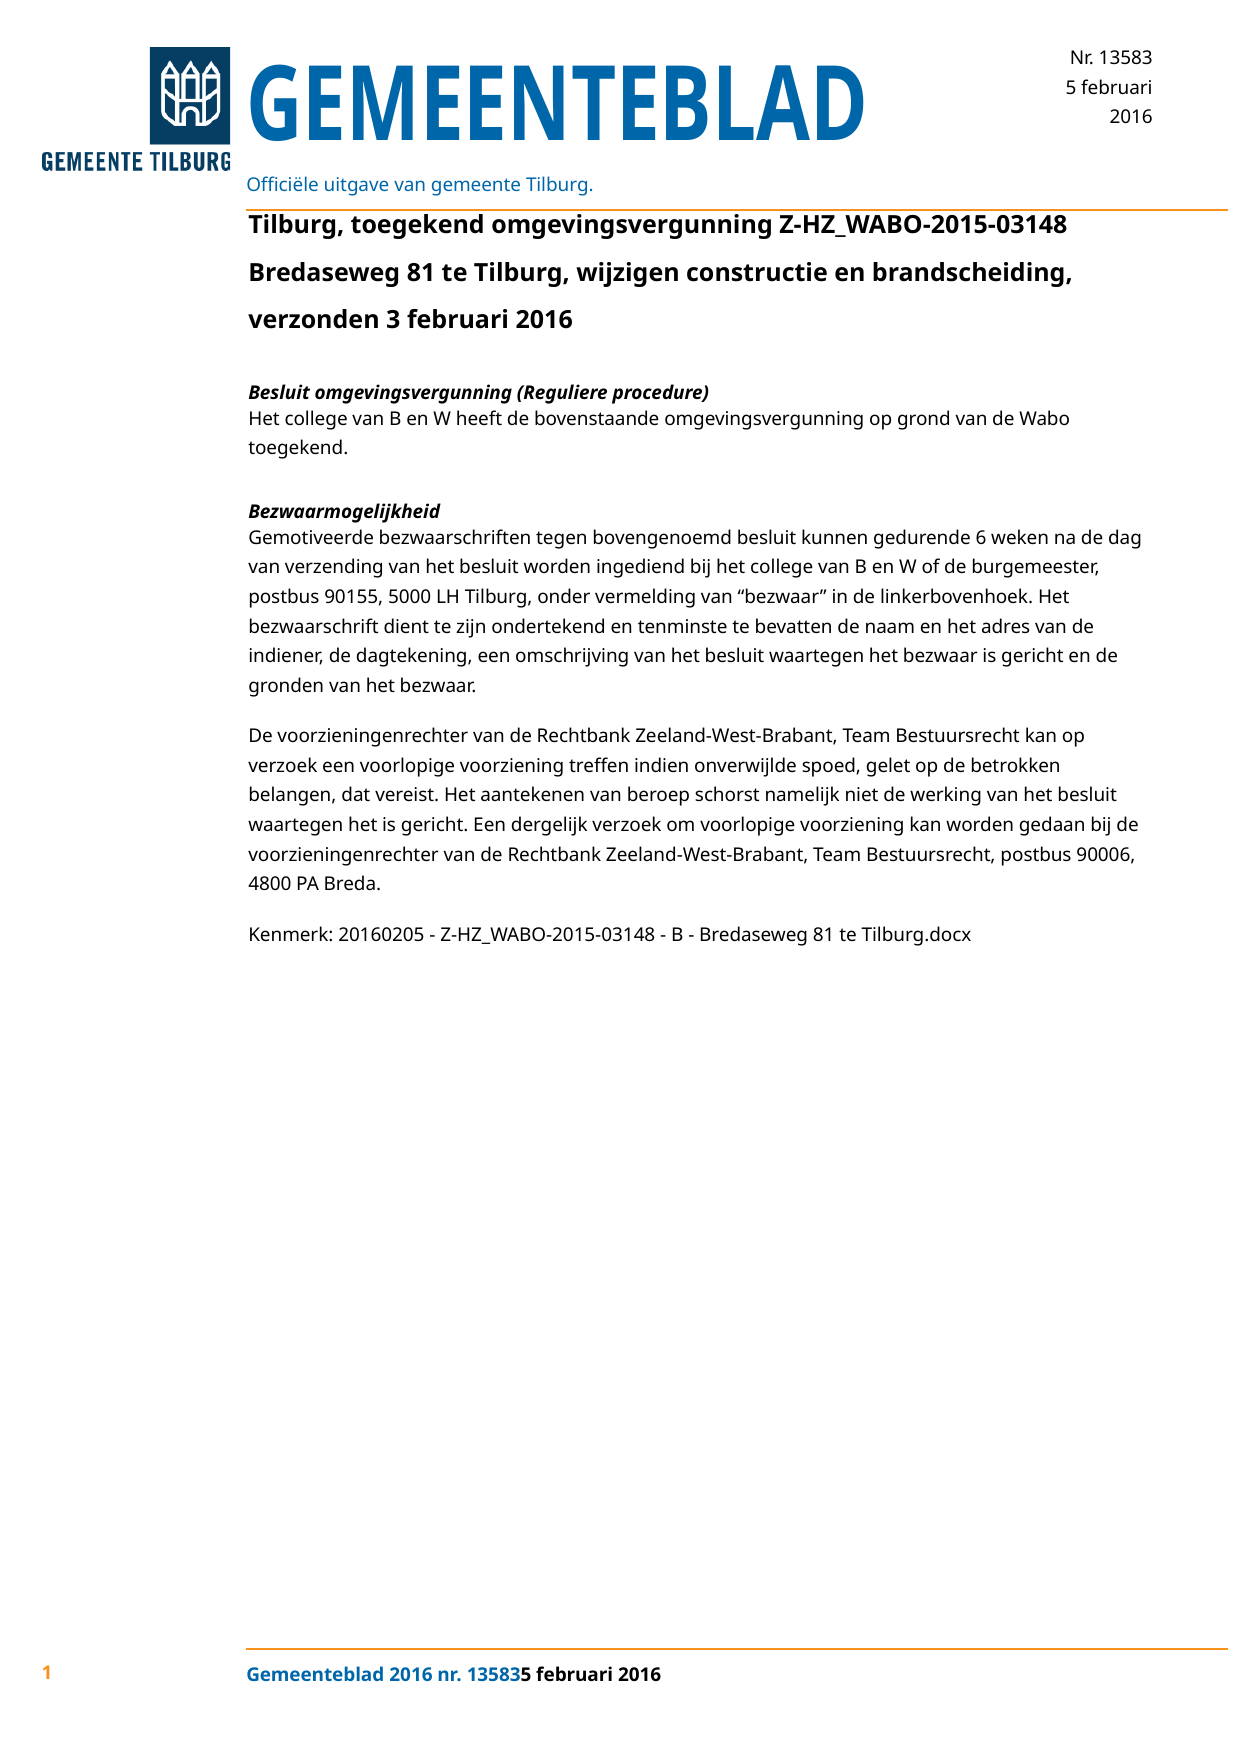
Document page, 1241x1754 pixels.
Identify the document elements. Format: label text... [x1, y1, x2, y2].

text Gemotiveerde bezwaarschriften tegen bovengenoemd besluit kunnen gedurende 6 weken na de dag van verzending van het besluit worden ingediend bij het college van B en W of de burgemeester, postbus 90155, 5000 LH Tilburg, onder vermelding van “bezwaar” in de linkerbovenhoek. Het bezwaarschrift dient te zijn ondertekend en tenminste te bevatten de naam en het adres van de indiener, de dagtekening, een omschrijving van het besluit waartegen het bezwaar is gericht en de gronden van het bezwaar. [248, 524, 1152, 698]
text Het college van B en W heeft de bovenstaande omgevingsvergunning op grond van de Wabo toegekend. [248, 405, 1152, 460]
text Kenmerk: 20160205 - Z-HZ_WABO-2015-03148 - B - Bredaseweg 81 te Tilburg.docx [248, 921, 1152, 946]
text Besluit omgevingsvergunning (Reguliere procedure) [248, 379, 1152, 405]
text Bezwaarmogelijkheid [248, 498, 1152, 524]
picture [41, 47, 231, 172]
text Tilburg, toegekend omgevingsvergunning Z-HZ_WABO-2015-03148 Bredaseweg 81 te Tilburg, wijzigen constructie en brandscheiding, verzonden 3 februari 2016 [248, 211, 1152, 336]
text De voorzieningenrechter van de Rechtbank Zeeland-West-Brabant, Team Bestuursrecht kan op verzoek een voorlopige voorziening treffen indien onverwijlde spoed, gelet op de betrokken belangen, dat vereist. Het aantekenen van beroep schorst namelijk niet de werking van het besluit waartegen het is gericht. Een dergelijk verzoek om voorlopige voorziening kan worden gedaan bij de voorzieningenrechter van de Rechtbank Zeeland-West-Brabant, Team Bestuursrecht, postbus 90006, 4800 PA Breda. [248, 722, 1152, 896]
